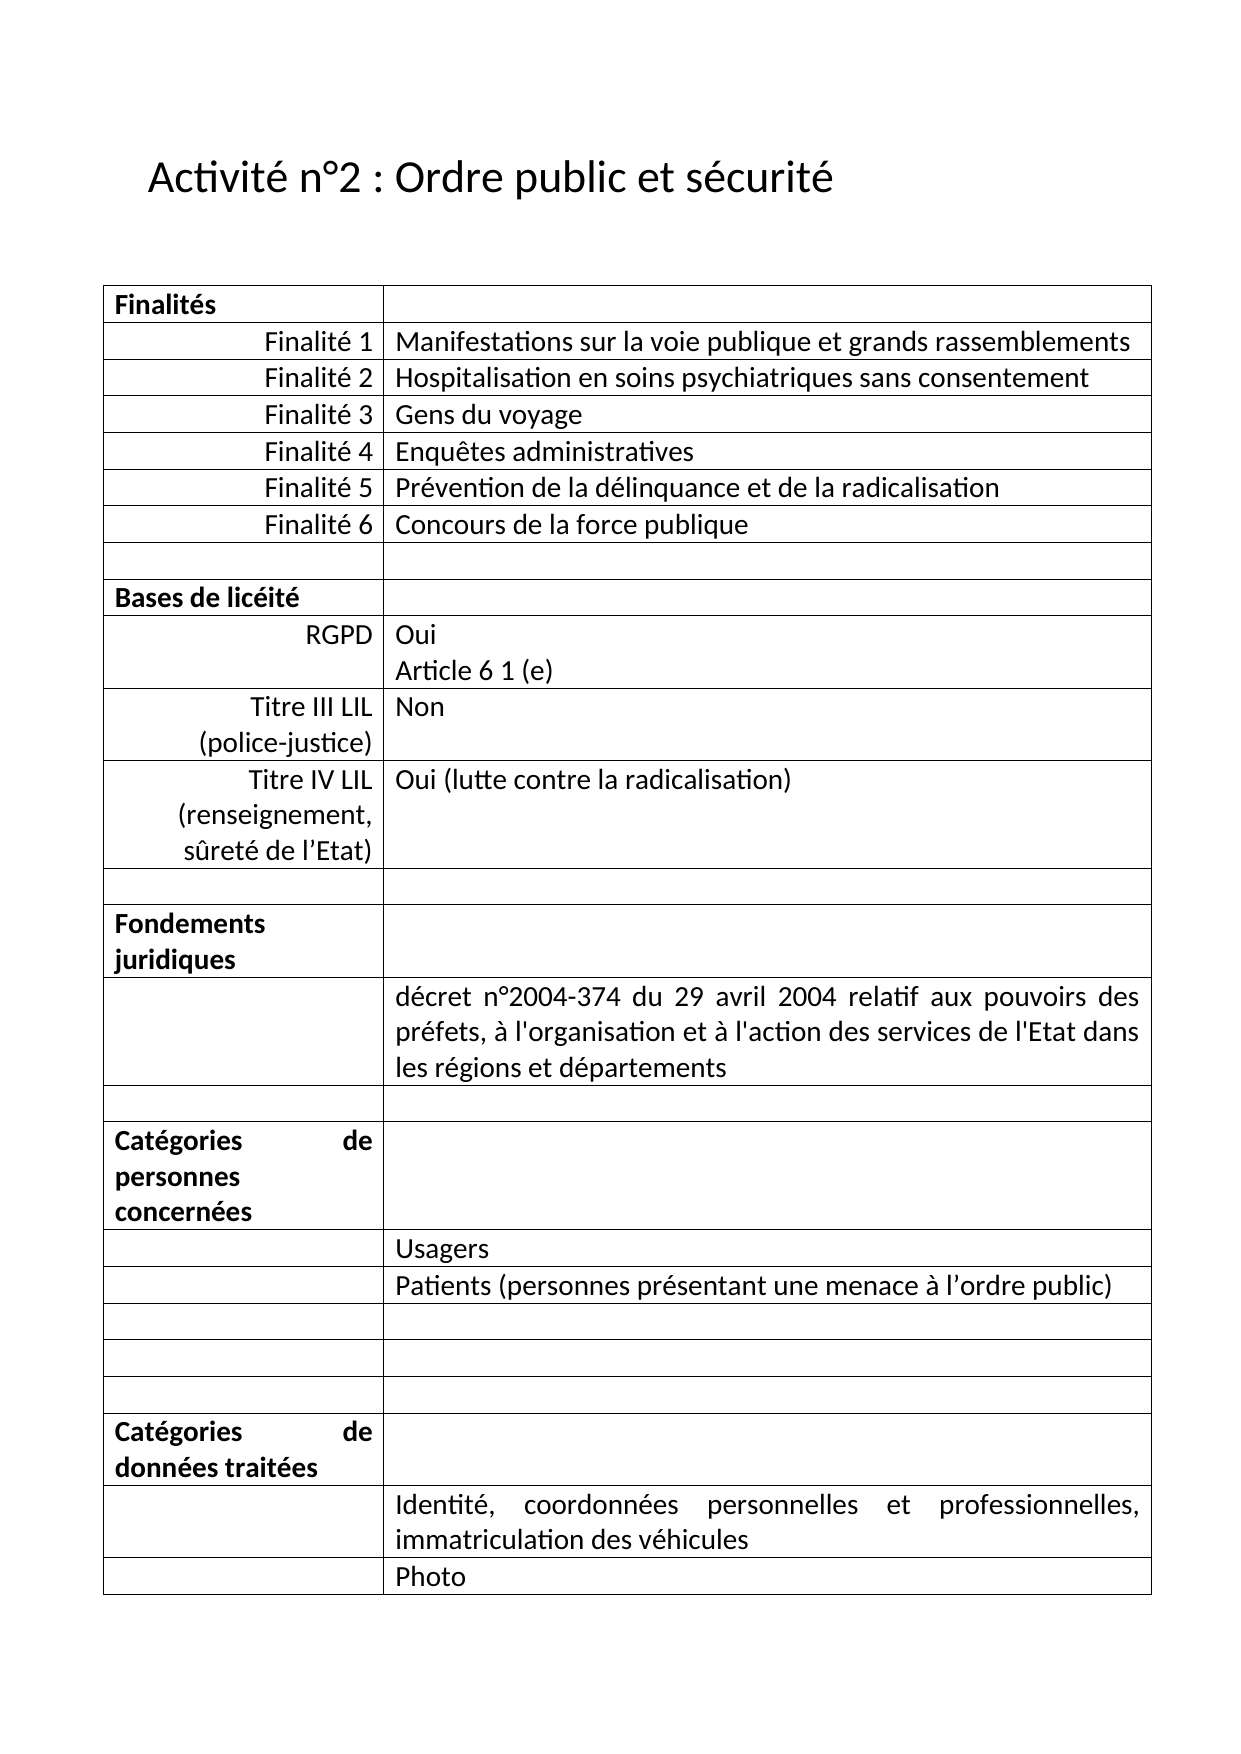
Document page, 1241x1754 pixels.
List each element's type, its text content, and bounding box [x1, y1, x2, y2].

table_cell Bases de licéité [104, 580, 383, 615]
table_cell [104, 1486, 383, 1557]
table_cell Oui Article 6 1 (e) [384, 616, 1151, 687]
table_cell Finalité 3 [104, 396, 383, 432]
text Activité n°2 : Ordre public et sécurité [148, 148, 1093, 203]
table_cell [384, 1086, 1151, 1121]
table_cell [104, 978, 383, 1084]
table_cell [104, 1558, 383, 1594]
table_cell Manifestations sur la voie publique et grands rassemblements [384, 323, 1151, 358]
table_header Finalités [104, 286, 383, 322]
table_cell Oui (lutte contre la radicalisation) [384, 761, 1151, 868]
table_cell Titre IV LIL (renseignement, sûreté de l’Etat) [104, 761, 383, 868]
table_cell Identité, coordonnées personnelles et professionnelles, immatriculation des véhicules [384, 1486, 1151, 1557]
table_cell Titre III LIL (police-justice) [104, 689, 383, 760]
table_cell [104, 1267, 383, 1302]
table_cell [384, 905, 1151, 977]
table_cell Photo [384, 1558, 1151, 1594]
table_cell [384, 580, 1151, 615]
table_cell Hospitalisation en soins psychiatriques sans consentement [384, 360, 1151, 395]
table_cell Fondements juridiques [104, 905, 383, 977]
table_cell [104, 1304, 383, 1339]
table_cell Catégories de personnes concernées [104, 1122, 383, 1229]
table_cell [104, 1230, 383, 1266]
table_cell Gens du voyage [384, 396, 1151, 432]
table_cell RGPD [104, 616, 383, 687]
table_cell Finalité 1 [104, 323, 383, 358]
table_cell Finalité 6 [104, 506, 383, 542]
table_cell [384, 1414, 1151, 1485]
table_cell [384, 1340, 1151, 1376]
table_cell Finalité 4 [104, 433, 383, 468]
table_cell [104, 869, 383, 904]
table_cell [384, 1304, 1151, 1339]
table_header [384, 286, 1151, 322]
table_cell Finalité 2 [104, 360, 383, 395]
table_cell Usagers [384, 1230, 1151, 1266]
table_cell Enquêtes administratives [384, 433, 1151, 468]
table_cell [384, 543, 1151, 578]
table_cell [384, 1122, 1151, 1229]
table_cell [104, 1086, 383, 1121]
table_cell Patients (personnes présentant une menace à l’ordre public) [384, 1267, 1151, 1302]
table_cell Catégories de données traitées [104, 1414, 383, 1485]
table_cell Finalité 5 [104, 470, 383, 505]
table_cell [104, 1340, 383, 1376]
table_cell Non [384, 689, 1151, 760]
table_cell [104, 1377, 383, 1412]
table_cell Prévention de la délinquance et de la radicalisation [384, 470, 1151, 505]
table_cell Concours de la force publique [384, 506, 1151, 542]
table_cell [384, 1377, 1151, 1412]
table_cell décret n°2004-374 du 29 avril 2004 relatif aux pouvoirs des préfets, à l'organisation et à l'action des services de l'Etat dans les régions et départements [384, 978, 1151, 1084]
table_cell [384, 869, 1151, 904]
table_cell [104, 543, 383, 578]
